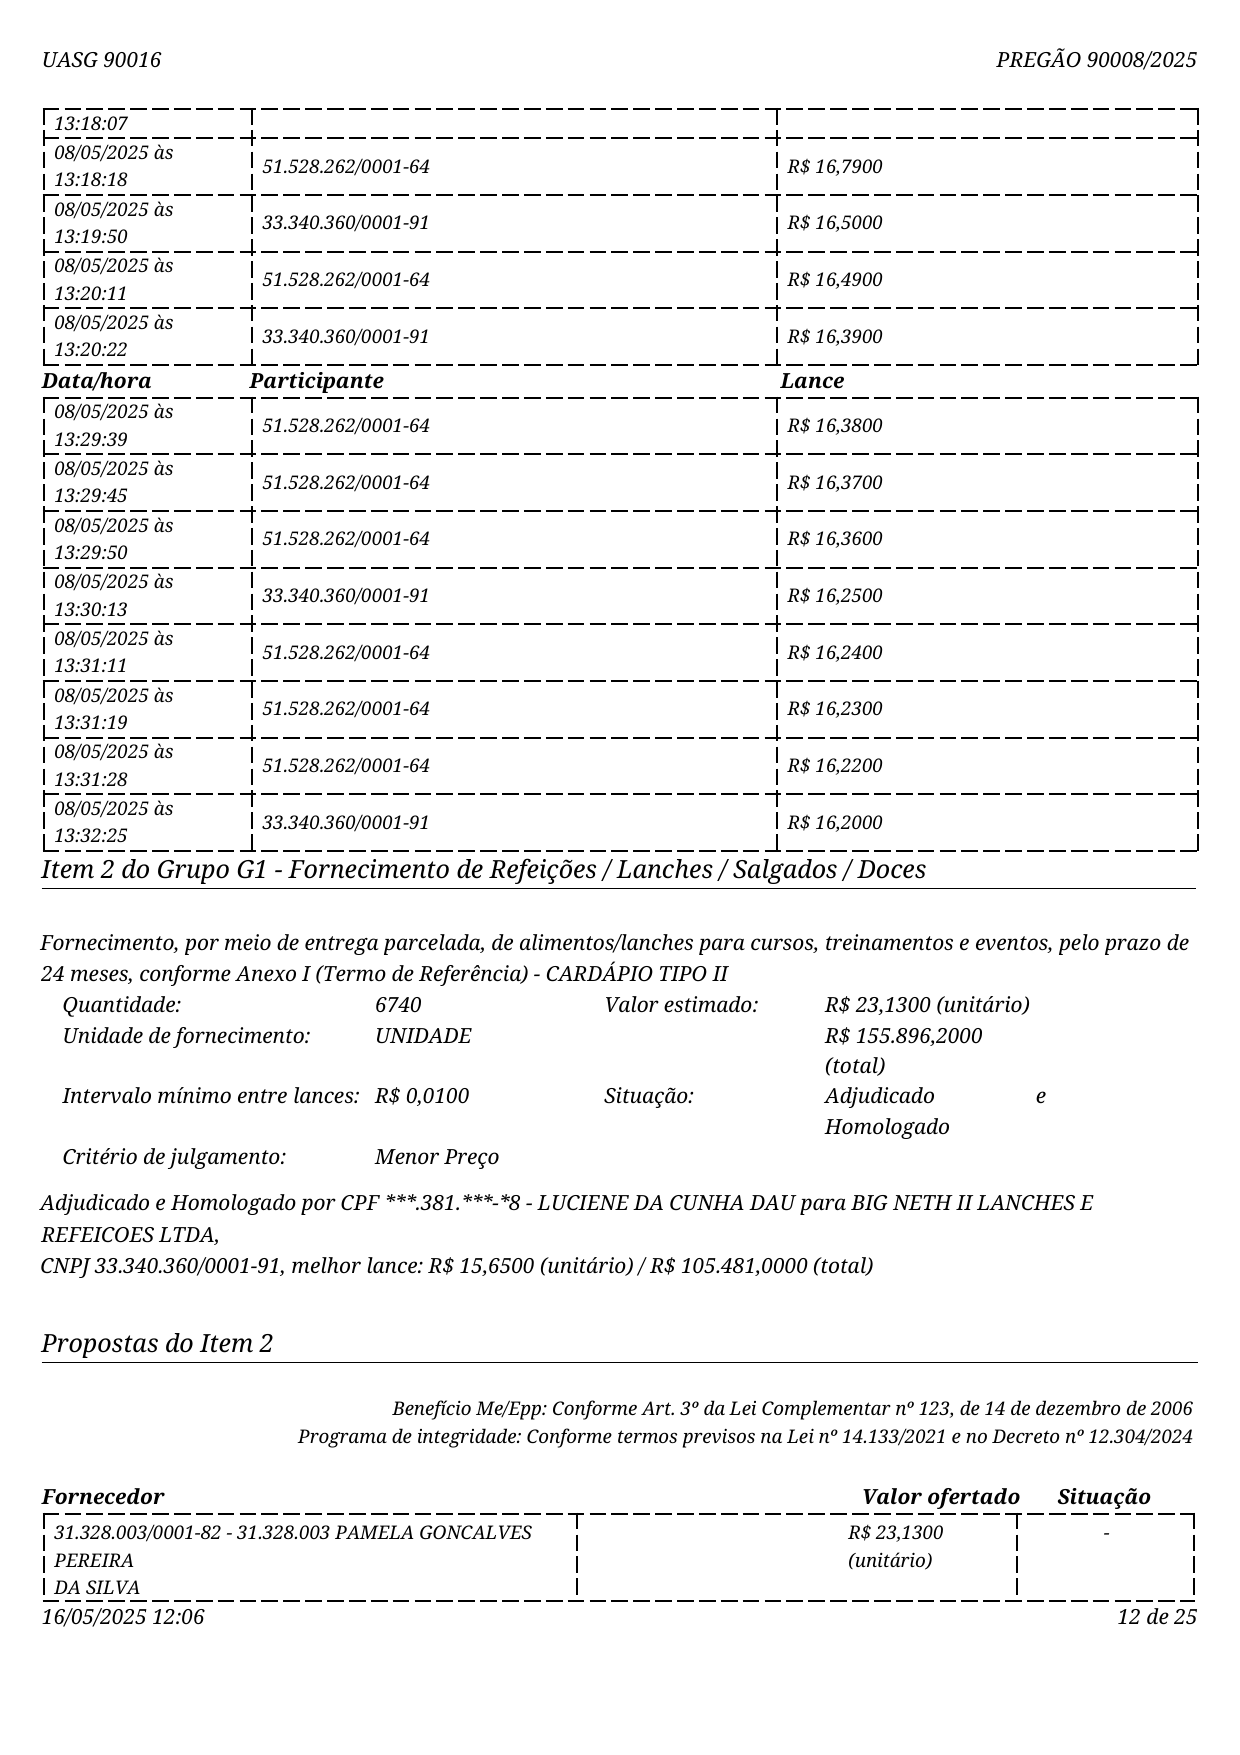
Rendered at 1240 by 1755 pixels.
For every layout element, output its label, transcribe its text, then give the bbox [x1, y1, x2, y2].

text Fornecedor Valor ofertado Situação [42, 1482, 1200, 1510]
table_cell 08/05/2025 às 13:30:13 [44, 567, 252, 623]
table_cell Unidade de fornecimento: [63, 1021, 375, 1081]
table_cell [252, 108, 777, 137]
table_cell Intervalo mínimo entre lances: [63, 1081, 375, 1142]
table_cell 08/05/2025 às 13:31:19 [44, 680, 252, 737]
table_cell Critério de julgamento: [63, 1142, 375, 1188]
table_cell UNIDADE [375, 1021, 604, 1081]
table_cell 51.528.262/0001-64 [252, 623, 777, 680]
table_cell R$ 16,4900 [777, 251, 1198, 307]
table_header 08/05/2025 às 13:29:39 [44, 397, 252, 453]
text CNPJ 33.340.360/0001-91, melhor lance: R$ 15,6500 (unitário) / R$ 105.481,0000 (total) [40, 1251, 1200, 1280]
table_header R$ 23,1300 (unitário) [825, 991, 1048, 1021]
table_cell R$ 16,2200 [777, 737, 1198, 793]
table_cell 51.528.262/0001-64 [252, 137, 777, 194]
table_cell 33.340.360/0001-91 [252, 307, 777, 364]
table_header 6740 [375, 991, 604, 1021]
table_cell 13:18:07 [44, 108, 252, 137]
table_cell R$ 155.896,2000 (total) [825, 1021, 1048, 1081]
table_cell 08/05/2025 às 13:20:11 [44, 251, 252, 307]
table_header Valor estimado: [604, 991, 825, 1021]
table_cell R$ 16,2300 [777, 680, 1198, 737]
table_cell 08/05/2025 às 13:29:45 [44, 453, 252, 510]
table_header R$ 23,1300 (unitário) [835, 1513, 1017, 1600]
table_cell Situação: [604, 1081, 825, 1142]
table_cell 08/05/2025 às 13:18:18 [44, 137, 252, 194]
table_cell 08/05/2025 às 13:31:28 [44, 737, 252, 793]
table_header 31.328.003/0001-82 - 31.328.003 PAMELA GONCALVES PEREIRA DA SILVA [44, 1513, 577, 1600]
table_cell 51.528.262/0001-64 [252, 680, 777, 737]
table_cell R$ 16,3700 [777, 453, 1198, 510]
table_cell 08/05/2025 às 13:19:50 [44, 194, 252, 251]
table_cell [604, 1021, 825, 1081]
table_cell 08/05/2025 às 13:31:11 [44, 623, 252, 680]
table_cell 51.528.262/0001-64 [252, 737, 777, 793]
table_header [577, 1513, 835, 1600]
text Data/hora Participante Lance [42, 366, 1200, 394]
table_cell 51.528.262/0001-64 [252, 251, 777, 307]
table_cell 08/05/2025 às 13:20:22 [44, 307, 252, 364]
table_cell R$ 16,3600 [777, 510, 1198, 567]
subtitle Item 2 do Grupo G1 - Fornecimento de Refeições / Lanches / Salgados / Doces [41, 852, 1200, 886]
table_cell 51.528.262/0001-64 [252, 453, 777, 510]
table_cell R$ 16,2500 [777, 567, 1198, 623]
table_cell R$ 16,5000 [777, 194, 1198, 251]
subtitle Propostas do Item 2 [41, 1326, 1200, 1360]
table_cell [604, 1142, 825, 1188]
table_cell R$ 16,2400 [777, 623, 1198, 680]
table_cell R$ 16,7900 [777, 137, 1198, 194]
table_header 51.528.262/0001-64 [252, 397, 777, 453]
table_cell 08/05/2025 às 13:32:25 [44, 793, 252, 850]
table_cell Adjudicado e Homologado [825, 1081, 1048, 1142]
table_cell R$ 0,0100 [375, 1081, 604, 1142]
text Benefício Me/Epp: Conforme Art. 3º da Lei Complementar nº 123, de 14 de dezembro de 2006 [42, 1395, 1195, 1421]
table_header - [1017, 1513, 1194, 1600]
table_cell [777, 108, 1198, 137]
table_cell 33.340.360/0001-91 [252, 194, 777, 251]
text Programa de integridade: Conforme termos previsos na Lei nº 14.133/2021 e no Decreto nº 12.304/2024 [42, 1423, 1195, 1448]
table_cell 08/05/2025 às 13:29:50 [44, 510, 252, 567]
table_header Quantidade: [63, 991, 375, 1021]
table_cell 51.528.262/0001-64 [252, 510, 777, 567]
table_header R$ 16,3800 [777, 397, 1198, 453]
table_cell 33.340.360/0001-91 [252, 793, 777, 850]
table_cell R$ 16,2000 [777, 793, 1198, 850]
table_cell R$ 16,3900 [777, 307, 1198, 364]
table_cell [825, 1142, 1048, 1188]
table_cell Menor Preço [375, 1142, 604, 1188]
table_cell 33.340.360/0001-91 [252, 567, 777, 623]
text Fornecimento, por meio de entrega parcelada, de alimentos/lanches para cursos, treinamentos e eventos, pelo prazo de 24 meses, conforme Anexo I (Termo de Referência) - CARDÁPIO TIPO II [40, 928, 1200, 987]
text Adjudicado e Homologado por CPF ***.381.***-*8 - LUCIENE DA CUNHA DAU para BIG NETH II LANCHES E REFEICOES LTDA, [40, 1188, 1200, 1248]
